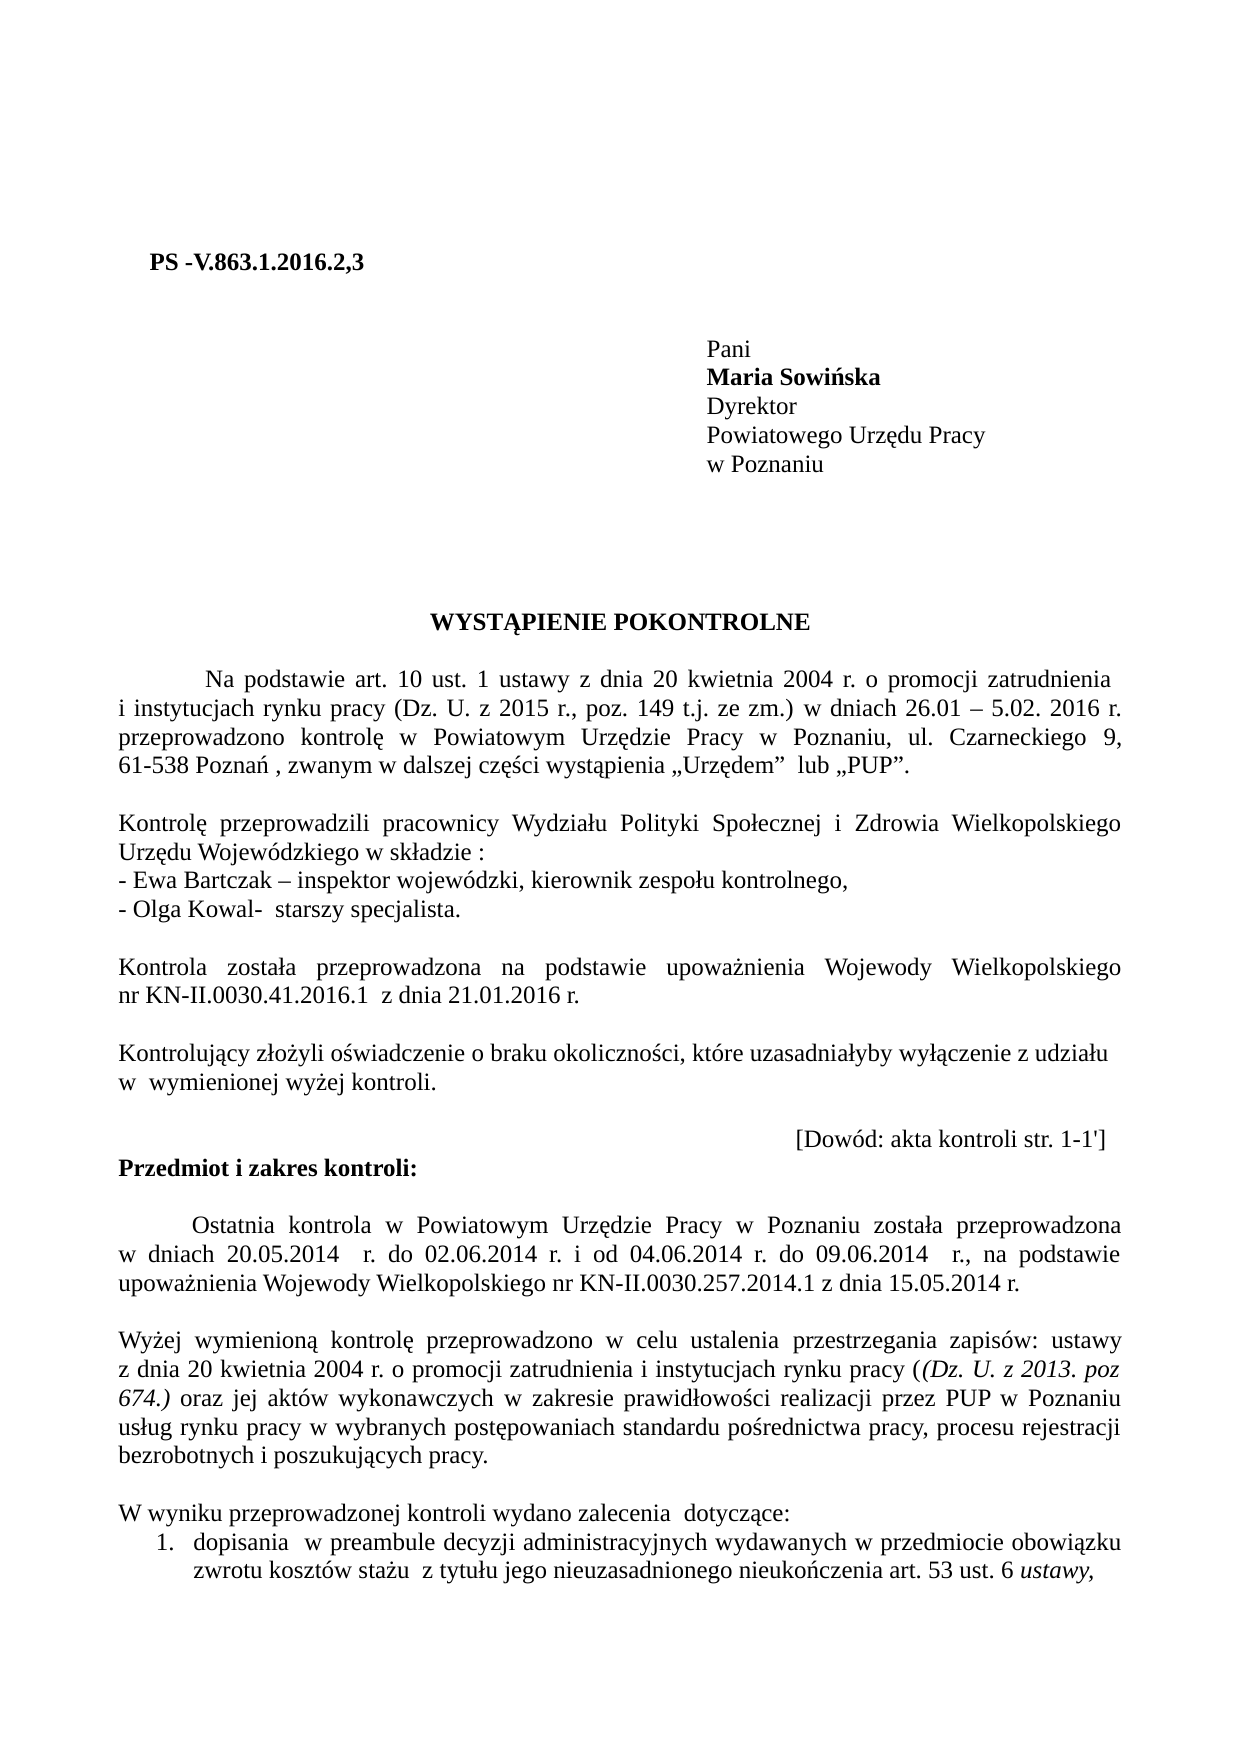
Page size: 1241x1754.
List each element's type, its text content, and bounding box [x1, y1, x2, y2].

text Na podstawie art. 10 ust. 1 ustawy z dnia 20 kwietnia 2004 r. o promocji zatrudnienia i instytucjach rynku pracy (Dz. U. z 2015 r., poz. 149 t.j. ze zm.) w dniach 26.01 – 5.02. 2016 r. przeprowadzono kontrolę w Powiatowym Urzędzie Pracy w Poznaniu, ul. Czarneckiego 9, 61-538 Poznań , zwanym w dalszej części wystąpienia „Urzędem” lub „PUP”. [118, 664, 1122, 779]
text - Olga Kowal- starszy specjalista. [118, 894, 1122, 923]
text W wyniku przeprowadzonej kontroli wydano zalecenia dotyczące: [118, 1498, 1122, 1527]
text Powiatowego Urzędu Pracy [118, 420, 1122, 449]
text Dyrektor [118, 391, 1122, 420]
text Kontrola została przeprowadzona na podstawie upoważnienia Wojewody Wielkopolskiego nr KN-II.0030.41.2016.1 z dnia 21.01.2016 r. [118, 952, 1122, 1009]
text Wyżej wymienioną kontrolę przeprowadzono w celu ustalenia przestrzegania zapisów: ustawy z dnia 20 kwietnia 2004 r. o promocji zatrudnienia i instytucjach rynku pracy ((Dz. U. z 2013. poz 674.) oraz jej aktów wykonawczych w zakresie prawidłowości realizacji przez PUP w Poznaniu usług rynku pracy w wybranych postępowaniach standardu pośrednictwa pracy, procesu rejestracji bezrobotnych i poszukujących pracy. [118, 1326, 1122, 1469]
text Ostatnia kontrola w Powiatowym Urzędzie Pracy w Poznaniu została przeprowadzona w dniach 20.05.2014 r. do 02.06.2014 r. i od 04.06.2014 r. do 09.06.2014 r., na podstawie upoważnienia Wojewody Wielkopolskiego nr KN-II.0030.257.2014.1 z dnia 15.05.2014 r. [118, 1211, 1122, 1297]
list dopisania w preambule decyzji administracyjnych wydawanych w przedmiocie obowiązku zwrotu kosztów stażu z tytułu jego nieuzasadnionego nieukończenia art. 53 ust. 6 ustawy, [156, 1527, 1122, 1584]
text w Poznaniu [118, 449, 1122, 477]
text Kontrolę przeprowadzili pracownicy Wydziału Polityki Społecznej i Zdrowia Wielkopolskiego Urzędu Wojewódzkiego w składzie : [118, 808, 1122, 866]
text WYSTĄPIENIE POKONTROLNE [118, 607, 1122, 636]
text Pani [118, 334, 1122, 362]
text Kontrolujący złożyli oświadczenie o braku okoliczności, które uzasadniałyby wyłączenie z udziału w wymienionej wyżej kontroli. [118, 1038, 1122, 1096]
text - Ewa Bartczak – inspektor wojewódzki, kierownik zespołu kontrolnego, [118, 866, 1122, 894]
text PS -V.863.1.2016.2,3 [118, 247, 1122, 276]
text [Dowód: akta kontroli str. 1-1'] Przedmiot i zakres kontroli: [118, 1124, 1122, 1182]
text Maria Sowińska [118, 362, 1122, 391]
